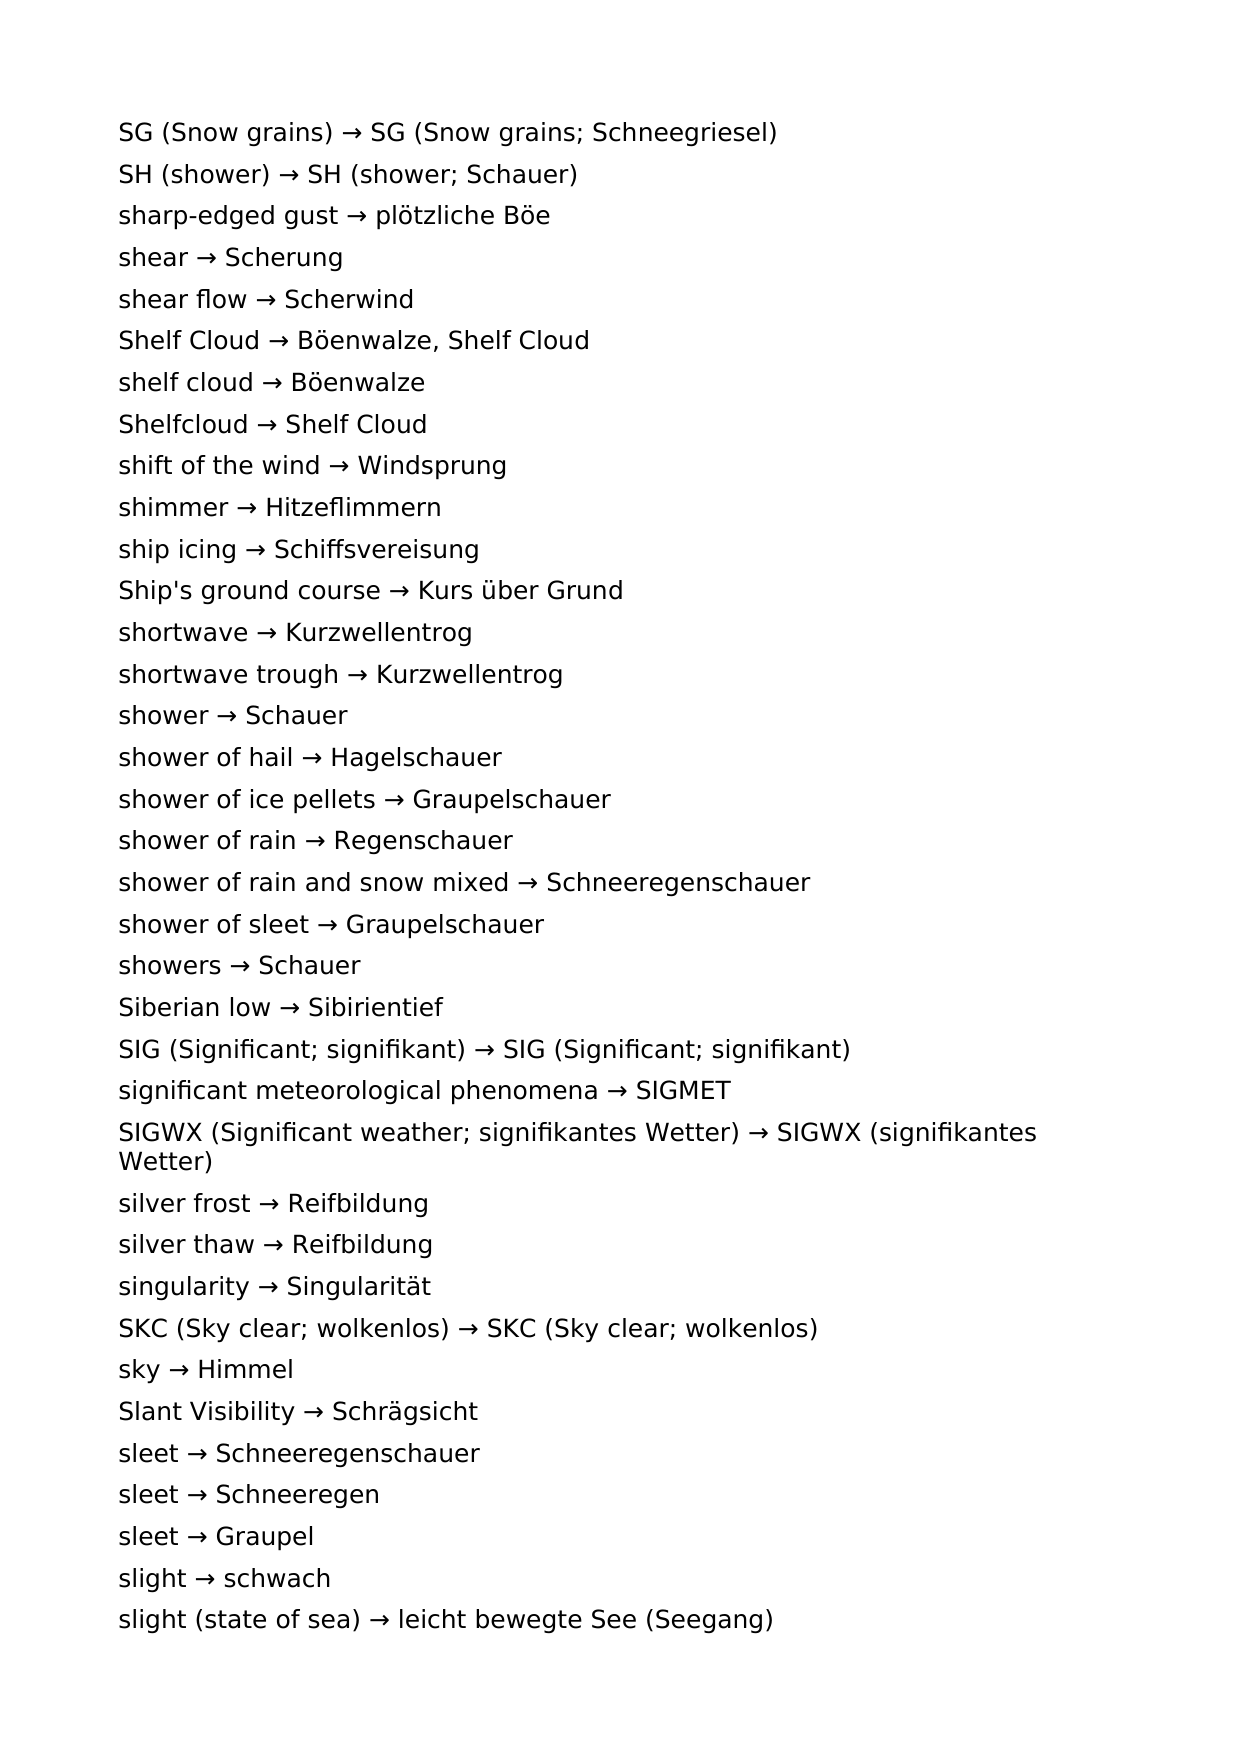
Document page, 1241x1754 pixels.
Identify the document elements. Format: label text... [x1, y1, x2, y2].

text Shelfcloud → Shelf Cloud [118, 410, 1122, 439]
text SH (shower) → SH (shower; Schauer) [118, 160, 1122, 189]
text shortwave trough → Kurzwellentrog [118, 660, 1122, 689]
text shower → Schauer [118, 701, 1122, 731]
text sky → Himmel [118, 1356, 1122, 1385]
text sharp-edged gust → plötzliche Böe [118, 201, 1122, 231]
text SKC (Sky clear; wolkenlos) → SKC (Sky clear; wolkenlos) [118, 1314, 1122, 1343]
text significant meteorological phenomena → SIGMET [118, 1076, 1122, 1106]
text SIGWX (Significant weather; signifikantes Wetter) → SIGWX (signifikantes Wetter) [118, 1118, 1122, 1176]
text sleet → Schneeregen [118, 1481, 1122, 1510]
text shear flow → Scherwind [118, 285, 1122, 314]
text silver frost → Reifbildung [118, 1189, 1122, 1218]
text showers → Schauer [118, 951, 1122, 981]
text shimmer → Hitzeflimmern [118, 493, 1122, 522]
text slight → schwach [118, 1564, 1122, 1593]
text shortwave → Kurzwellentrog [118, 618, 1122, 647]
text shower of sleet → Graupelschauer [118, 910, 1122, 939]
text shower of rain → Regenschauer [118, 826, 1122, 856]
text Siberian low → Sibirientief [118, 993, 1122, 1022]
text SG (Snow grains) → SG (Snow grains; Schneegriesel) [118, 118, 1122, 147]
text Shelf Cloud → Böenwalze, Shelf Cloud [118, 326, 1122, 356]
text sleet → Graupel [118, 1522, 1122, 1551]
text shear → Scherung [118, 243, 1122, 272]
text ship icing → Schiffsvereisung [118, 535, 1122, 564]
text Ship's ground course → Kurs über Grund [118, 576, 1122, 606]
text shower of ice pellets → Graupelschauer [118, 785, 1122, 814]
text sleet → Schneeregenschauer [118, 1439, 1122, 1468]
text SIG (Significant; signifikant) → SIG (Significant; signifikant) [118, 1035, 1122, 1064]
text shelf cloud → Böenwalze [118, 368, 1122, 397]
text shower of rain and snow mixed → Schneeregenschauer [118, 868, 1122, 897]
text shift of the wind → Windsprung [118, 451, 1122, 481]
text singularity → Singularität [118, 1272, 1122, 1301]
text Slant Visibility → Schrägsicht [118, 1397, 1122, 1426]
text slight (state of sea) → leicht bewegte See (Seegang) [118, 1606, 1122, 1635]
text silver thaw → Reifbildung [118, 1231, 1122, 1260]
text shower of hail → Hagelschauer [118, 743, 1122, 772]
